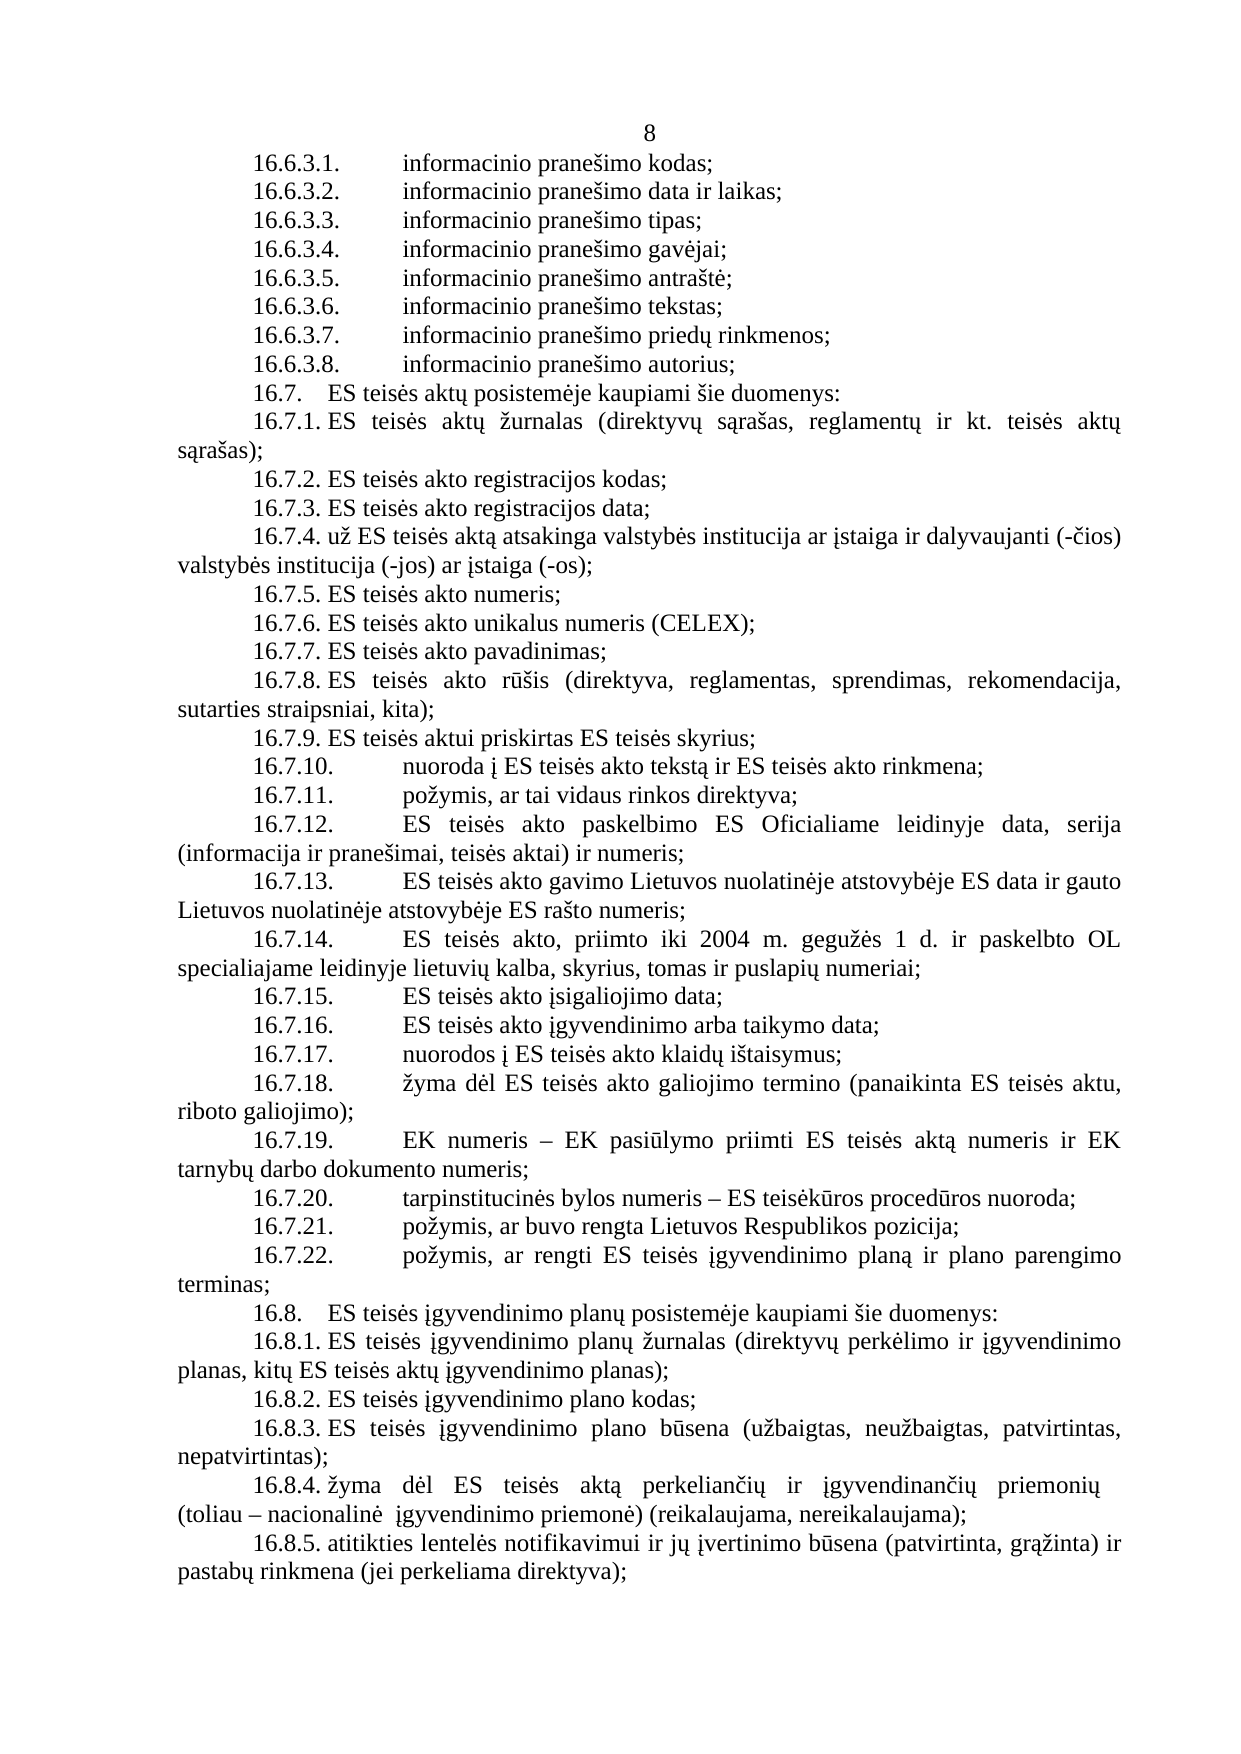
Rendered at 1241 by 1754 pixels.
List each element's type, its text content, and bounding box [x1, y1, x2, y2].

text 16.8. ES teisės įgyvendinimo planų posistemėje kaupiami šie duomenys: [177, 1298, 1122, 1326]
text 16.6.3.4. informacinio pranešimo gavėjai; [177, 234, 1122, 263]
text 16.8.1. ES teisės įgyvendinimo planų žurnalas (direktyvų perkėlimo ir įgyvendinimo planas, kitų ES teisės aktų įgyvendinimo planas); [177, 1326, 1122, 1384]
text 16.7.8. ES teisės akto rūšis (direktyva, reglamentas, sprendimas, rekomendacija, sutarties straipsniai, kita); [177, 665, 1122, 723]
text 16.6.3.7. informacinio pranešimo priedų rinkmenos; [177, 320, 1122, 349]
text 16.7.4. už ES teisės aktą atsakinga valstybės institucija ar įstaiga ir dalyvaujanti (-čios) valstybės institucija (-jos) ar įstaiga (-os); [177, 521, 1122, 579]
text 16.6.3.8. informacinio pranešimo autorius; [177, 349, 1122, 378]
text 16.8.5. atitikties lentelės notifikavimui ir jų įvertinimo būsena (patvirtinta, grąžinta) ir pastabų rinkmena (jei perkeliama direktyva); [177, 1528, 1122, 1585]
text 16.7.10. nuoroda į ES teisės akto tekstą ir ES teisės akto rinkmena; [177, 751, 1122, 780]
text 16.7.3. ES teisės akto registracijos data; [177, 493, 1122, 521]
text 16.6.3.2. informacinio pranešimo data ir laikas; [177, 176, 1122, 205]
text 16.7.5. ES teisės akto numeris; [177, 579, 1122, 608]
text 16.7.9. ES teisės aktui priskirtas ES teisės skyrius; [177, 723, 1122, 751]
text 16.8.4. žyma dėl ES teisės aktą perkeliančių ir įgyvendinančių priemonių (toliau – nacionalinė įgyvendinimo priemonė) (reikalaujama, nereikalaujama); [177, 1470, 1122, 1528]
text 16.7.13. ES teisės akto gavimo Lietuvos nuolatinėje atstovybėje ES data ir gauto Lietuvos nuolatinėje atstovybėje ES rašto numeris; [177, 866, 1122, 924]
text 16.6.3.3. informacinio pranešimo tipas; [177, 205, 1122, 234]
text 16.7.2. ES teisės akto registracijos kodas; [177, 464, 1122, 493]
text 16.7.15. ES teisės akto įsigaliojimo data; [177, 981, 1122, 1010]
text 16.7.20. tarpinstitucinės bylos numeris – ES teisėkūros procedūros nuoroda; [177, 1183, 1122, 1211]
text 16.7.16. ES teisės akto įgyvendinimo arba taikymo data; [177, 1010, 1122, 1039]
text 16.7.18. žyma dėl ES teisės akto galiojimo termino (panaikinta ES teisės aktu, riboto galiojimo); [177, 1068, 1122, 1125]
text 16.6.3.1. informacinio pranešimo kodas; [177, 148, 1122, 176]
text 16.7.19. EK numeris – EK pasiūlymo priimti ES teisės aktą numeris ir EK tarnybų darbo dokumento numeris; [177, 1125, 1122, 1183]
text 16.7.1. ES teisės aktų žurnalas (direktyvų sąrašas, reglamentų ir kt. teisės aktų sąrašas); [177, 406, 1122, 464]
text 16.7.22. požymis, ar rengti ES teisės įgyvendinimo planą ir plano parengimo terminas; [177, 1240, 1122, 1298]
text 16.7.14. ES teisės akto, priimto iki 2004 m. gegužės 1 d. ir paskelbto OL specialiajame leidinyje lietuvių kalba, skyrius, tomas ir puslapių numeriai; [177, 924, 1122, 981]
text 16.7.6. ES teisės akto unikalus numeris (CELEX); [177, 608, 1122, 636]
text 16.6.3.5. informacinio pranešimo antraštė; [177, 263, 1122, 291]
text 16.7.11. požymis, ar tai vidaus rinkos direktyva; [177, 780, 1122, 809]
text 16.7.21. požymis, ar buvo rengta Lietuvos Respublikos pozicija; [177, 1211, 1122, 1240]
text 16.6.3.6. informacinio pranešimo tekstas; [177, 291, 1122, 320]
text 16.7.17. nuorodos į ES teisės akto klaidų ištaisymus; [177, 1039, 1122, 1068]
text 16.7. ES teisės aktų posistemėje kaupiami šie duomenys: [177, 378, 1122, 406]
text 16.7.12. ES teisės akto paskelbimo ES Oficialiame leidinyje data, serija (informacija ir pranešimai, teisės aktai) ir numeris; [177, 809, 1122, 866]
text 16.8.3. ES teisės įgyvendinimo plano būsena (užbaigtas, neužbaigtas, patvirtintas, nepatvirtintas); [177, 1413, 1122, 1470]
text 16.8.2. ES teisės įgyvendinimo plano kodas; [177, 1384, 1122, 1413]
text 16.7.7. ES teisės akto pavadinimas; [177, 636, 1122, 665]
